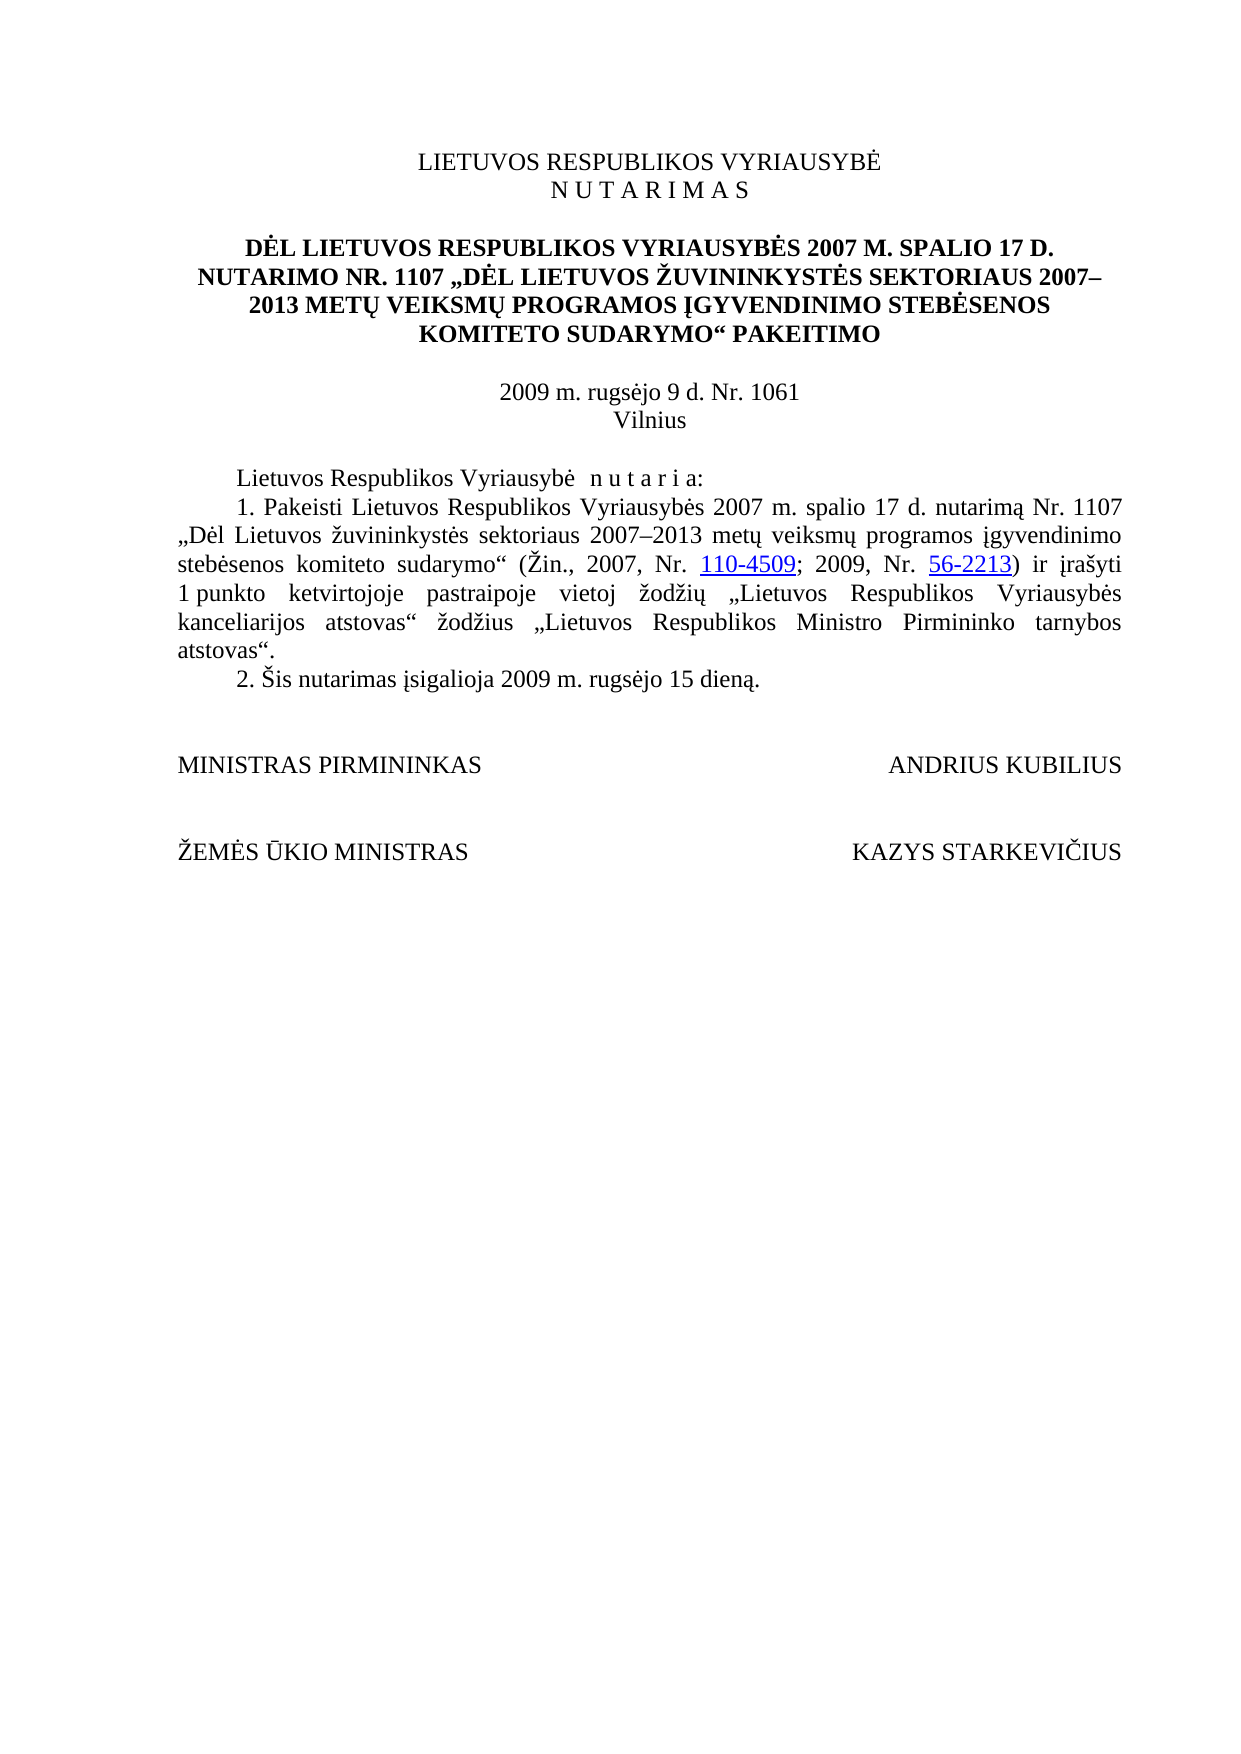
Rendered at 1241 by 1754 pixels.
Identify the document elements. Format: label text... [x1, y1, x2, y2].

text NUTARIMAS [177, 176, 1122, 204]
text MINISTRAS PIRMININKAS ANDRIUS KUBILIUS [177, 751, 1122, 779]
text 2009 m. rugsėjo 9 d. Nr. 1061 [177, 377, 1122, 406]
text Vilnius [177, 406, 1122, 434]
text DĖL LIETUVOS RESPUBLIKOS VYRIAUSYBĖS 2007 M. Spalio 17 D. NUTARIMO NR. 1107 „DĖL LIETUVOS ŽUVININKYSTĖS SEKTORIAUS 2007–2013 METŲ VEIKSMŲ PROGRAMOS ĮGYVENDINIMO STEBĖSENOS KOMITETO SUDARYMO“ PAKEITIMO [177, 233, 1122, 348]
text ŽEMĖS ŪKIO MINISTRAS KAZYS STARKEVIČIUS [177, 837, 1122, 866]
text Lietuvos Respublikos Vyriausybė [177, 147, 1122, 176]
text 2. Šis nutarimas įsigalioja 2009 m. rugsėjo 15 dieną. [177, 664, 1122, 693]
text Lietuvos Respublikos Vyriausybė nutaria: [177, 463, 1122, 492]
text 1. Pakeisti Lietuvos Respublikos Vyriausybės 2007 m. spalio 17 d. nutarimą Nr. 1107 „Dėl Lietuvos žuvininkystės sektoriaus 2007–2013 metų veiksmų programos įgyvendinimo stebėsenos komiteto sudarymo“ (Žin., 2007, Nr. 110-4509; 2009, Nr. 56-2213) ir įrašyti 1 punkto ketvirtojoje pastraipoje vietoj žodžių „Lietuvos Respublikos Vyriausybės kanceliarijos atstovas“ žodžius „Lietuvos Respublikos Ministro Pirmininko tarnybos atstovas“. [177, 492, 1122, 664]
